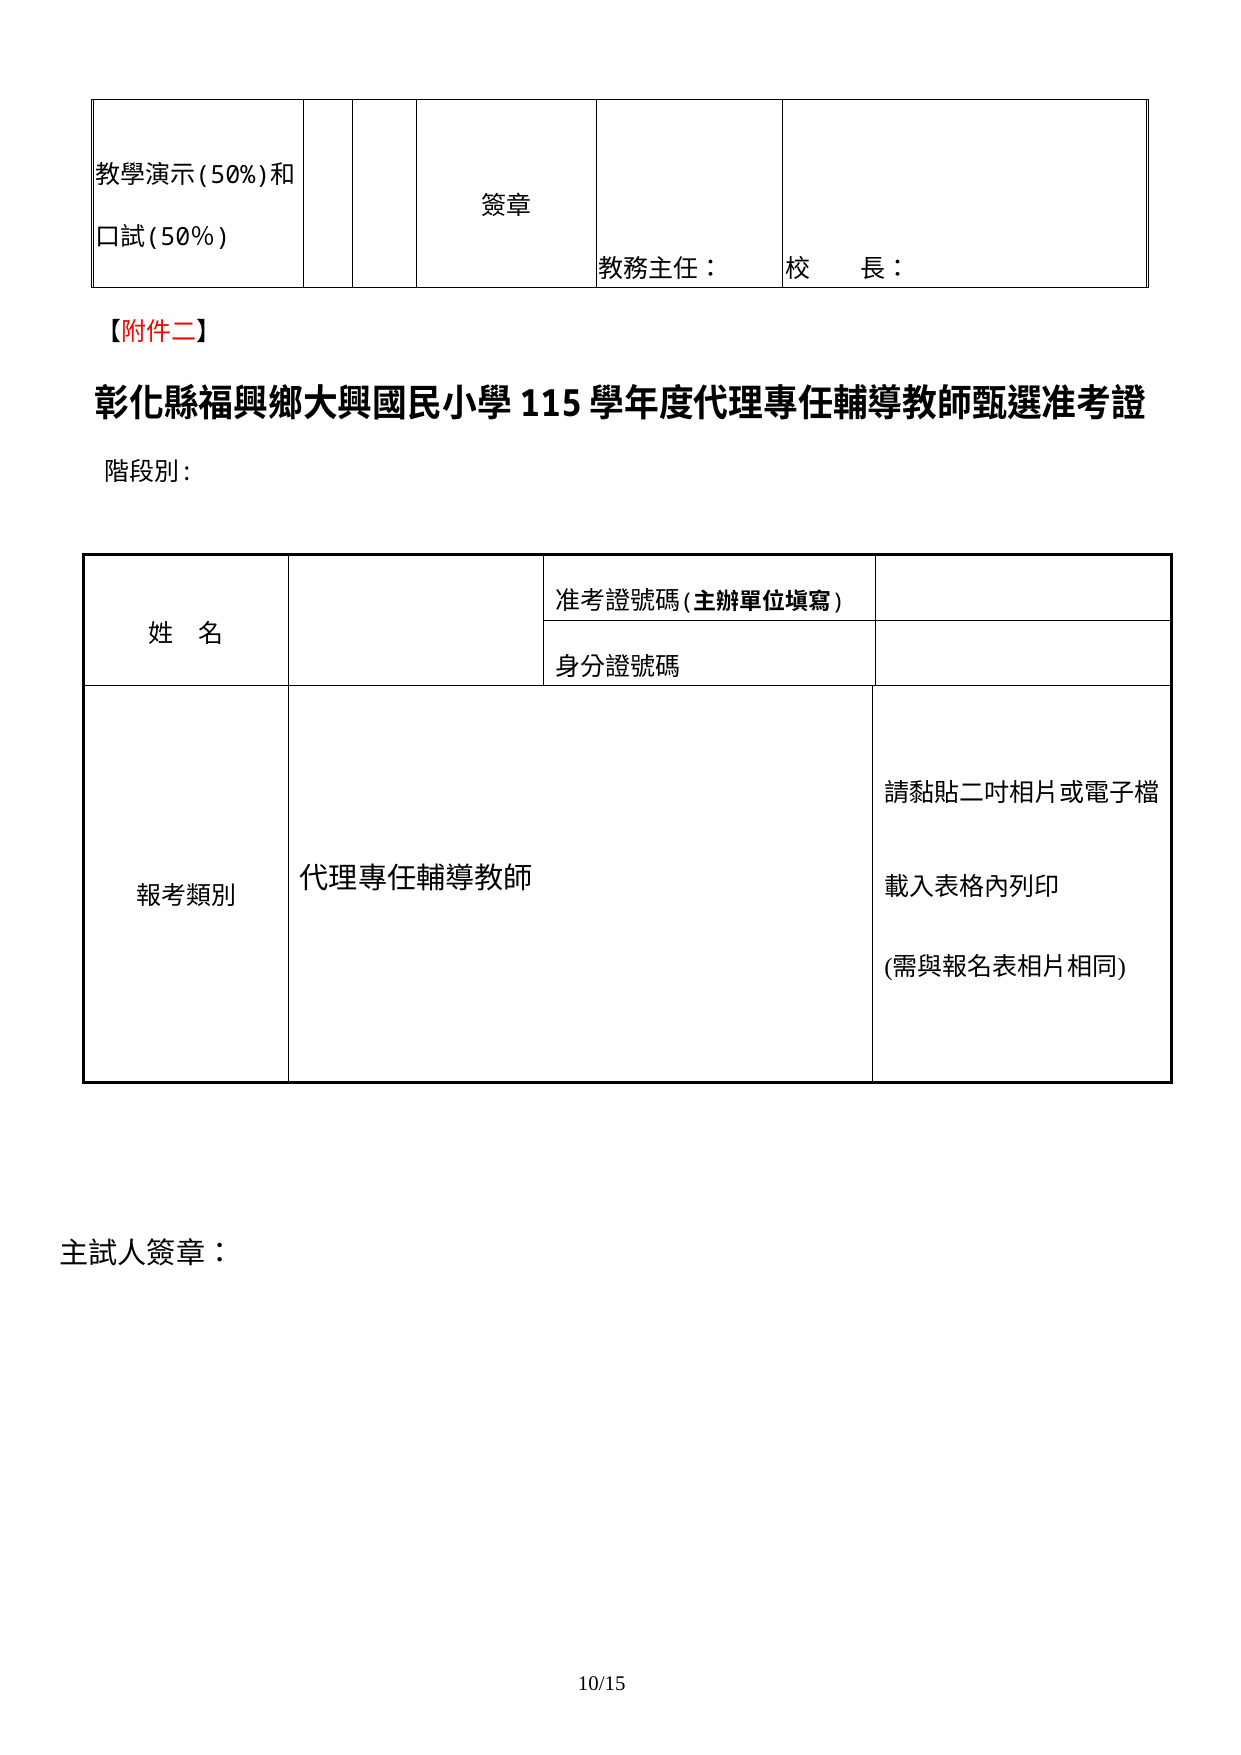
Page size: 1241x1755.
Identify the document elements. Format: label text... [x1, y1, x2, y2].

table_header 准考證號碼(主辦單位塡寫) [544, 556, 875, 619]
text 彰化縣福興鄉大興國民小學115學年度代理專任輔導教師甄選准考證 [59, 358, 1181, 421]
table_header [876, 556, 1170, 619]
table_cell 校 長： [783, 100, 1146, 287]
table_cell 報考類別 [85, 686, 288, 1081]
table_cell [353, 100, 416, 287]
table_header [289, 556, 543, 685]
table_cell [304, 100, 352, 287]
table_cell 教務主任： [597, 100, 782, 287]
table_cell 代理專任輔導教師 [289, 686, 872, 1081]
table_cell 請黏貼二吋相片或電子檔載入表格內列印 (需與報名表相片相同) [873, 686, 1170, 1081]
table_cell 簽章 [417, 100, 596, 287]
text 主試人簽章： [59, 1209, 1181, 1271]
table_cell 教學演示(50%)和口試(50％) [94, 100, 303, 287]
table_cell 身分證號碼 [544, 621, 875, 685]
text 階段別: [59, 428, 1181, 491]
text 【附件二】 [97, 288, 1181, 351]
table_header 姓 名 [85, 556, 288, 685]
table_cell [876, 621, 1170, 685]
